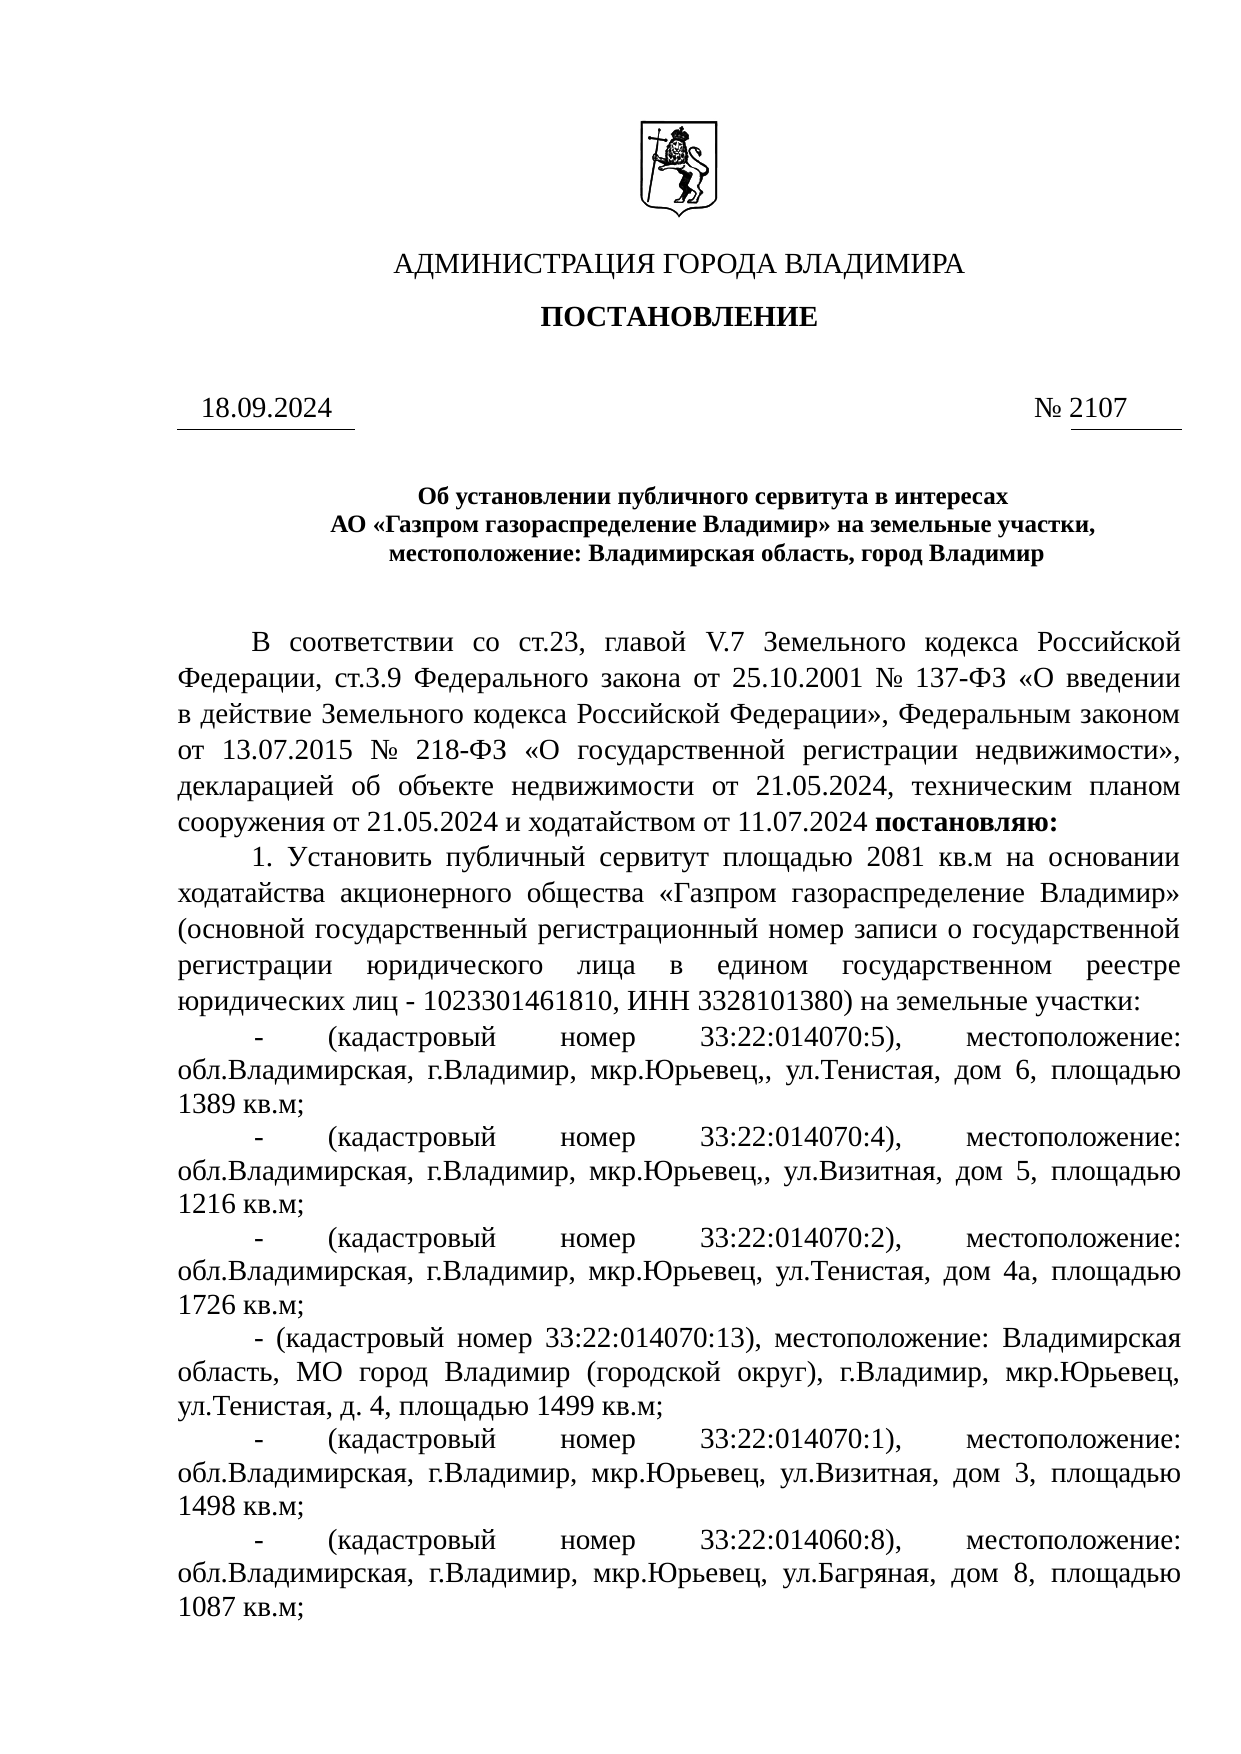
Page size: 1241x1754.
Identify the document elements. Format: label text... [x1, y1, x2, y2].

text - (кадастровый номер 33:22:014070:1), местоположение: обл.Владимирская, г.Владимир, мкр.Юрьевец, ул.Визитная, дом 3, площадью 1498 кв.м; [177, 1421, 1181, 1522]
table_header 18.09.2024 [178, 390, 355, 423]
text - (кадастровый номер 33:22:014070:13), местоположение: Владимирская область, МО город Владимир (городской округ), г.Владимир, мкр.Юрьевец, ул.Тенистая, д. 4, площадью 1499 кв.м; [177, 1321, 1181, 1421]
text АО «Газпром газораспределение Владимир» на земельные участки, местоположение: Владимирская область, город Владимир [177, 509, 1181, 567]
text - (кадастровый номер 33:22:014070:5), местоположение: обл.Владимирская, г.Владимир, мкр.Юрьевец,, ул.Тенистая, дом 6, площадью 1389 кв.м; [177, 1019, 1181, 1119]
text ПОСТАНОВЛЕНИЕ [177, 299, 1181, 332]
picture [638, 118, 720, 218]
table_header № 2107 [1034, 390, 1182, 423]
text - (кадастровый номер 33:22:014060:8), местоположение: обл.Владимирская, г.Владимир, мкр.Юрьевец, ул.Багряная, дом 8, площадью 1087 кв.м; [177, 1522, 1181, 1622]
text - (кадастровый номер 33:22:014070:4), местоположение: обл.Владимирская, г.Владимир, мкр.Юрьевец,, ул.Визитная, дом 5, площадью 1216 кв.м; [177, 1119, 1181, 1220]
text АДМИНИСТРАЦИЯ ГОРОДА ВЛАДИМИРА [177, 246, 1181, 279]
text Об установлении публичного сервитута в интересах [177, 481, 1181, 509]
text В соответствии со ст.23, главой V.7 Земельного кодекса Российской Федерации, ст.3.9 Федерального закона от 25.10.2001 № 137-ФЗ «О введении в действие Земельного кодекса Российской Федерации», Федеральным законом от 13.07.2015 № 218-ФЗ «О государственной регистрации недвижимости», декларацией об объекте недвижимости от 21.05.2024, техническим планом сооружения от 21.05.2024 и ходатайством от 11.07.2024 постановляю: [177, 624, 1181, 837]
text 1. Установить публичный сервитут площадью 2081 кв.м на основании ходатайства акционерного общества «Газпром газораспределение Владимир» (основной государственный регистрационный номер записи о государственной регистрации юридического лица в едином государственном реестре юридических лиц - 1023301461810, ИНН 3328101380) на земельные участки: [177, 839, 1181, 1016]
table_header [355, 390, 1034, 423]
text - (кадастровый номер 33:22:014070:2), местоположение: обл.Владимирская, г.Владимир, мкр.Юрьевец, ул.Тенистая, дом 4а, площадью 1726 кв.м; [177, 1220, 1181, 1321]
